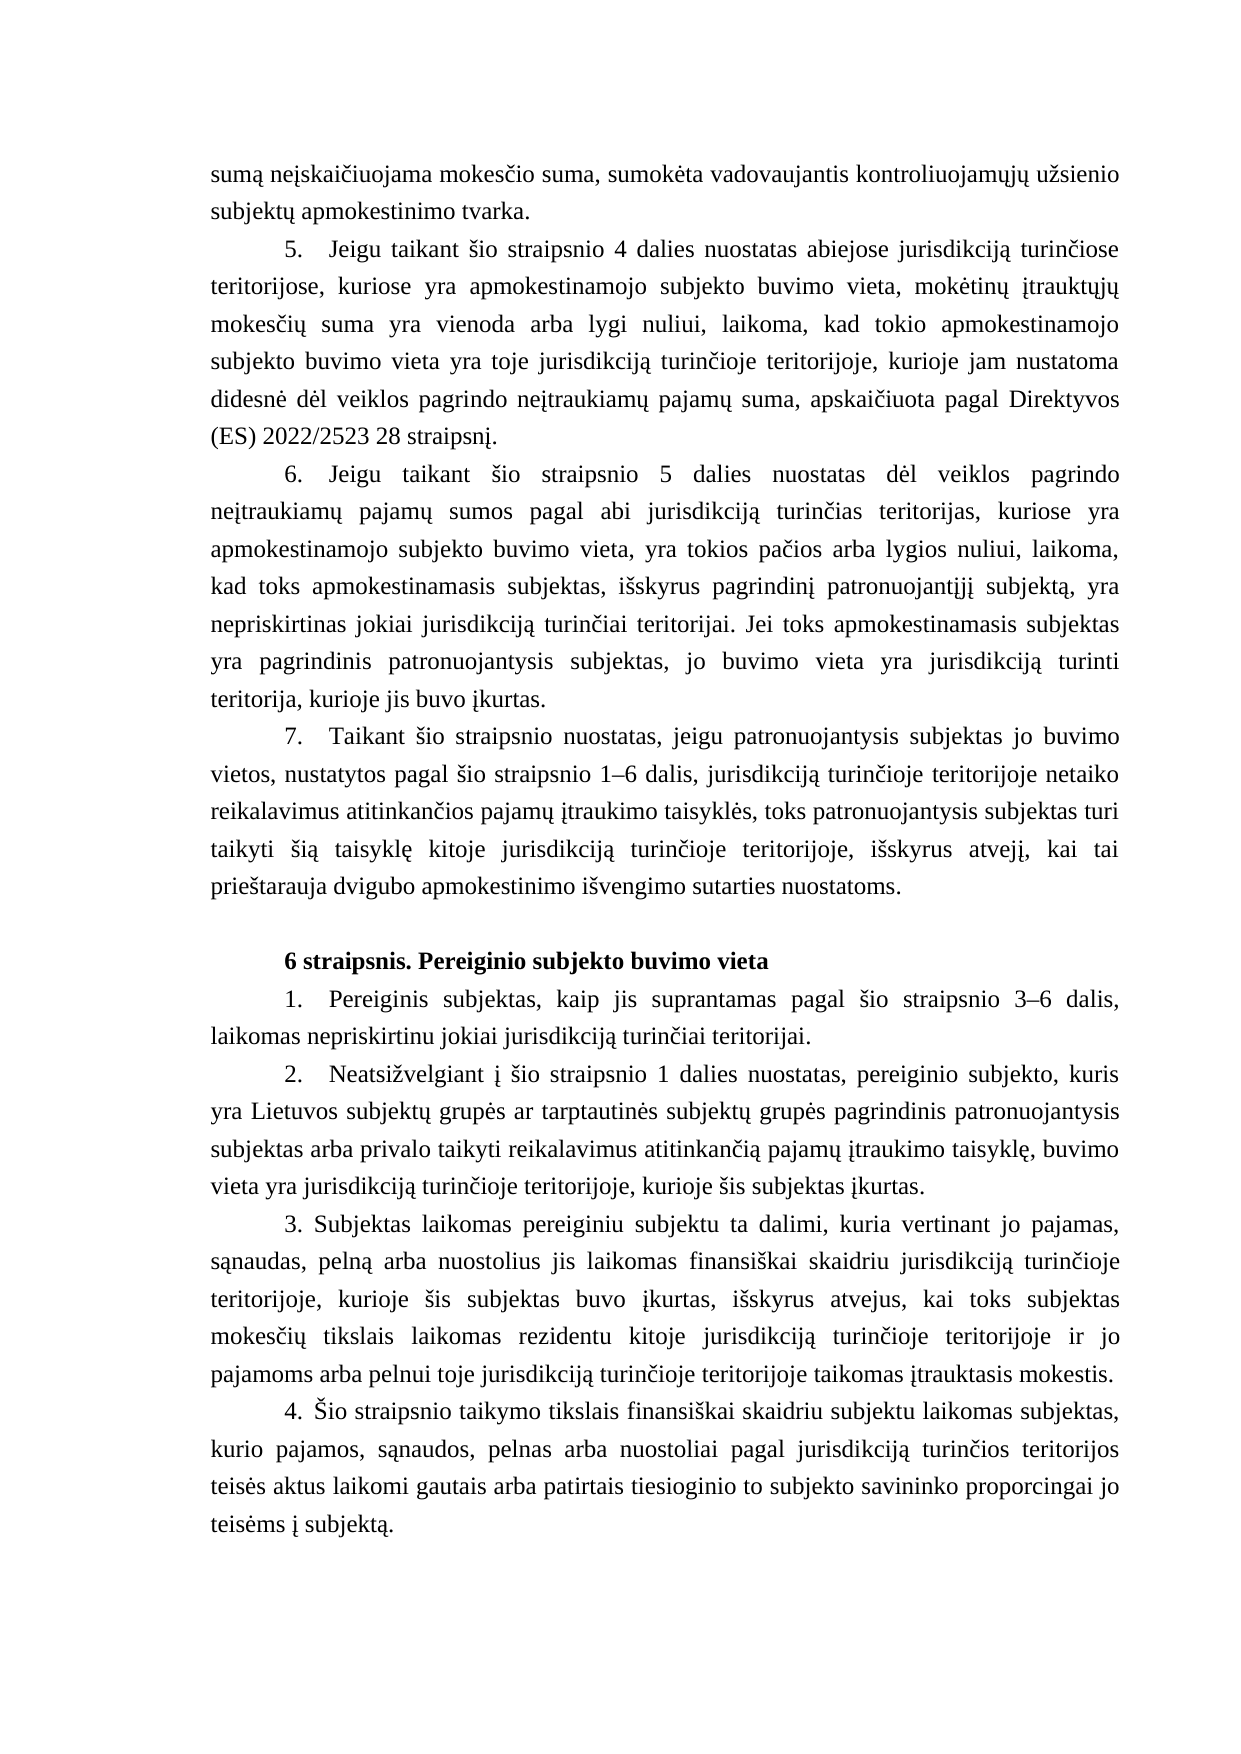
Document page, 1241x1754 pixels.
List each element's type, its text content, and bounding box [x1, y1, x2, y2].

text sumą neįskaičiuojama mokesčio suma, sumokėta vadovaujantis kontroliuojamųjų užsienio subjektų apmokestinimo tvarka. [210, 150, 1120, 225]
text 2. Neatsižvelgiant į šio straipsnio 1 dalies nuostatas, pereiginio subjekto, kuris yra Lietuvos subjektų grupės ar tarptautinės subjektų grupės pagrindinis patronuojantysis subjektas arba privalo taikyti reikalavimus atitinkančią pajamų įtraukimo taisyklę, buvimo vieta yra jurisdikciją turinčioje teritorijoje, kurioje šis subjektas įkurtas. [210, 1050, 1120, 1200]
text 6. Jeigu taikant šio straipsnio 5 dalies nuostatas dėl veiklos pagrindo neįtraukiamų pajamų sumos pagal abi jurisdikciją turinčias teritorijas, kuriose yra apmokestinamojo subjekto buvimo vieta, yra tokios pačios arba lygios nuliui, laikoma, kad toks apmokestinamasis subjektas, išskyrus pagrindinį patronuojantįjį subjektą, yra nepriskirtinas jokiai jurisdikciją turinčiai teritorijai. Jei toks apmokestinamasis subjektas yra pagrindinis patronuojantysis subjektas, jo buvimo vieta yra jurisdikciją turinti teritorija, kurioje jis buvo įkurtas. [210, 450, 1120, 712]
text 3. Subjektas laikomas pereiginiu subjektu ta dalimi, kuria vertinant jo pajamas, sąnaudas, pelną arba nuostolius jis laikomas finansiškai skaidriu jurisdikciją turinčioje teritorijoje, kurioje šis subjektas buvo įkurtas, išskyrus atvejus, kai toks subjektas mokesčių tikslais laikomas rezidentu kitoje jurisdikciją turinčioje teritorijoje ir jo pajamoms arba pelnui toje jurisdikciją turinčioje teritorijoje taikomas įtrauktasis mokestis. [210, 1200, 1120, 1387]
text 4. Šio straipsnio taikymo tikslais finansiškai skaidriu subjektu laikomas subjektas, kurio pajamos, sąnaudos, pelnas arba nuostoliai pagal jurisdikciją turinčios teritorijos teisės aktus laikomi gautais arba patirtais tiesioginio to subjekto savininko proporcingai jo teisėms į subjektą. [210, 1387, 1120, 1537]
text 6 straipsnis. Pereiginio subjekto buvimo vieta [210, 937, 1120, 975]
text 7. Taikant šio straipsnio nuostatas, jeigu patronuojantysis subjektas jo buvimo vietos, nustatytos pagal šio straipsnio 1–6 dalis, jurisdikciją turinčioje teritorijoje netaiko reikalavimus atitinkančios pajamų įtraukimo taisyklės, toks patronuojantysis subjektas turi taikyti šią taisyklę kitoje jurisdikciją turinčioje teritorijoje, išskyrus atvejį, kai tai prieštarauja dvigubo apmokestinimo išvengimo sutarties nuostatoms. [210, 712, 1120, 900]
text 5. Jeigu taikant šio straipsnio 4 dalies nuostatas abiejose jurisdikciją turinčiose teritorijose, kuriose yra apmokestinamojo subjekto buvimo vieta, mokėtinų įtrauktųjų mokesčių suma yra vienoda arba lygi nuliui, laikoma, kad tokio apmokestinamojo subjekto buvimo vieta yra toje jurisdikciją turinčioje teritorijoje, kurioje jam nustatoma didesnė dėl veiklos pagrindo neįtraukiamų pajamų suma, apskaičiuota pagal Direktyvos (ES) 2022/2523 28 straipsnį. [210, 225, 1120, 450]
text 1. Pereiginis subjektas, kaip jis suprantamas pagal šio straipsnio 3–6 dalis, laikomas nepriskirtinu jokiai jurisdikciją turinčiai teritorijai. [210, 975, 1120, 1050]
